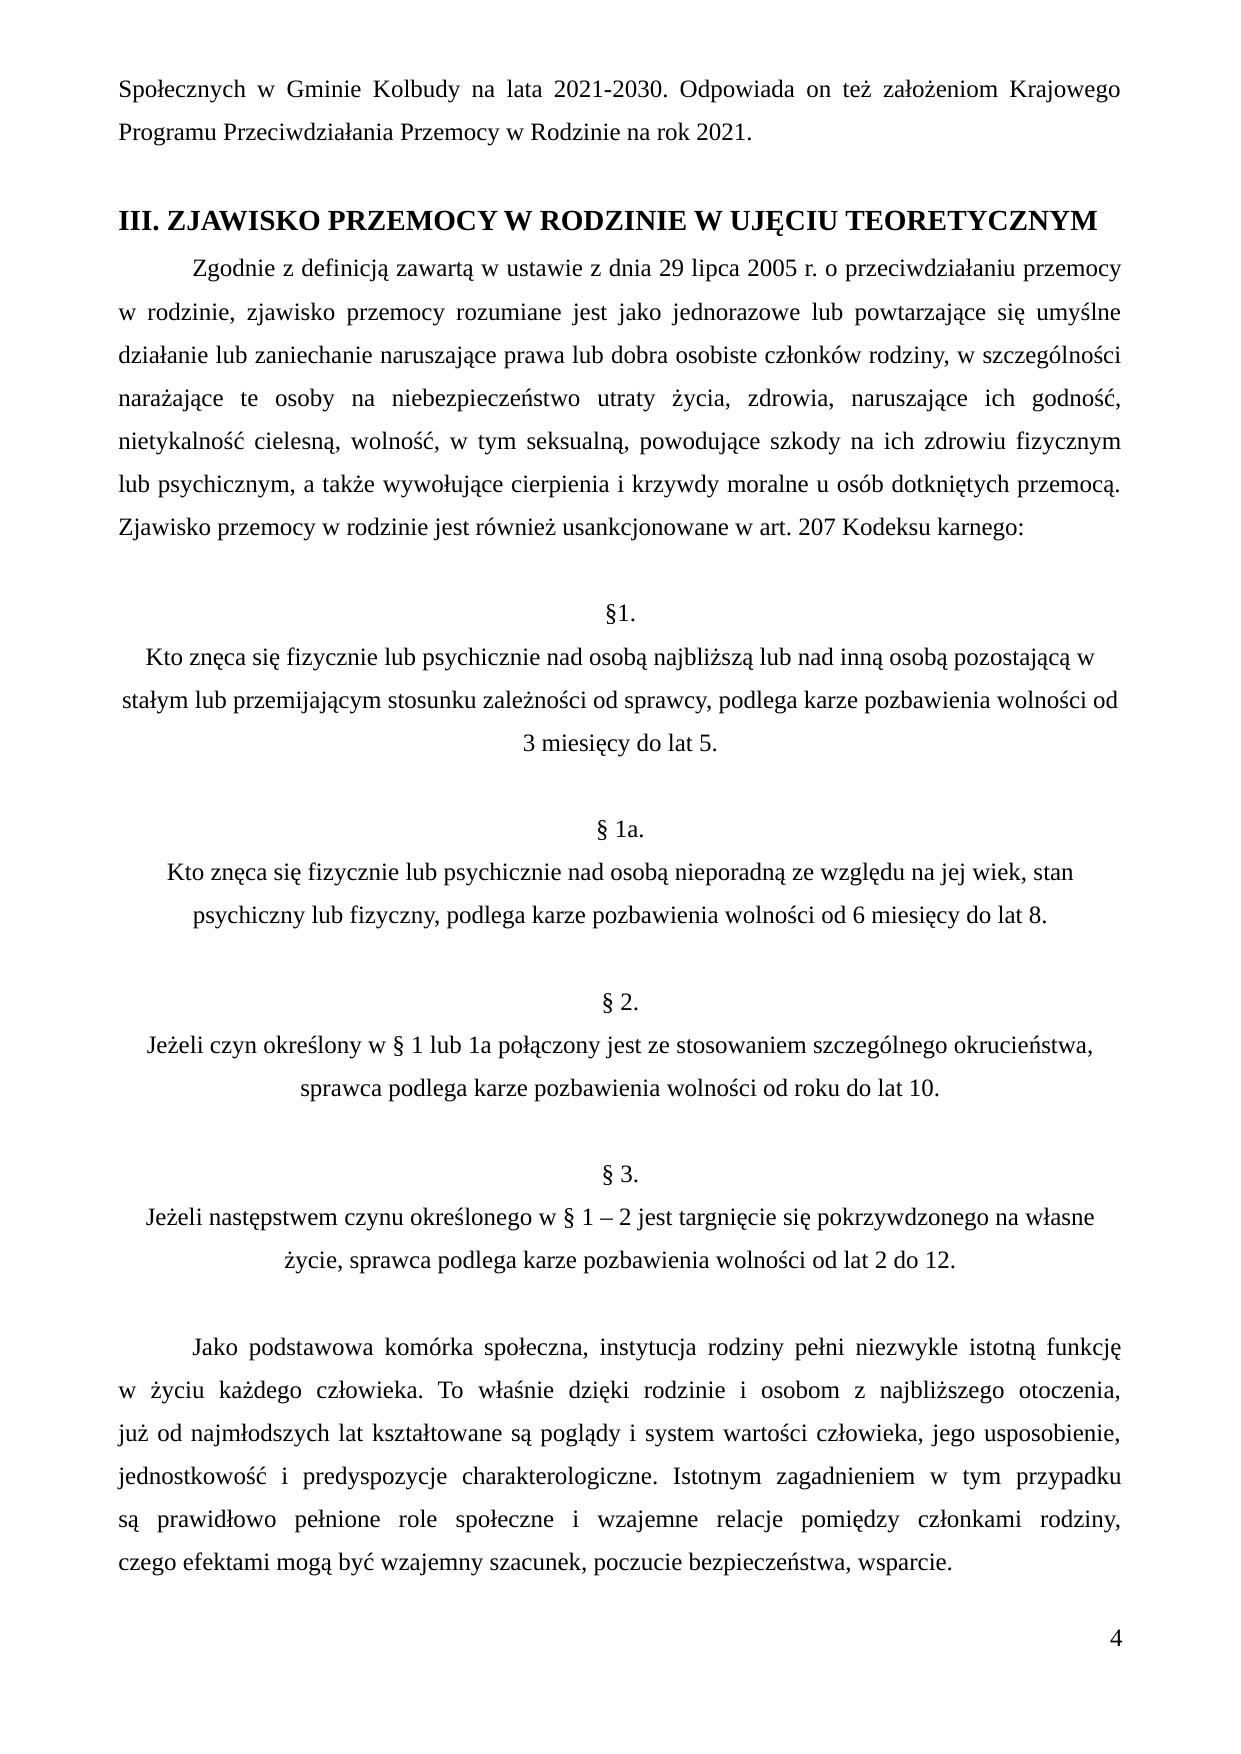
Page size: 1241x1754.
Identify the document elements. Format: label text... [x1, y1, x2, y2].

text § 3. [118, 1159, 1122, 1188]
text § 2. [118, 987, 1122, 1015]
text Jeżeli czyn określony w § 1 lub 1a połączony jest ze stosowaniem szczególnego okrucieństwa, sprawca podlega karze pozbawienia wolności od roku do lat 10. [118, 1030, 1122, 1102]
text Jako podstawowa komórka społeczna, instytucja rodziny pełni niezwykle istotną funkcję w życiu każdego człowieka. To właśnie dzięki rodzinie i osobom z najbliższego otoczenia, już od najmłodszych lat kształtowane są poglądy i system wartości człowieka, jego usposobienie, jednostkowość i predyspozycje charakterologiczne. Istotnym zagadnieniem w tym przypadku są prawidłowo pełnione role społeczne i wzajemne relacje pomiędzy członkami rodziny, czego efektami mogą być wzajemny szacunek, poczucie bezpieczeństwa, wsparcie. [118, 1332, 1122, 1576]
text Kto znęca się fizycznie lub psychicznie nad osobą nieporadną ze względu na jej wiek, stan psychiczny lub fizyczny, podlega karze pozbawienia wolności od 6 miesięcy do lat 8. [118, 857, 1122, 929]
text §1. [118, 598, 1122, 627]
text Kto znęca się fizycznie lub psychicznie nad osobą najbliższą lub nad inną osobą pozostającą w stałym lub przemijającym stosunku zależności od sprawcy, podlega karze pozbawienia wolności od 3 miesięcy do lat 5. [118, 642, 1122, 757]
text III. ZJAWISKO PRZEMOCY W RODZINIE W UJĘCIU TEORETYCZNYM [118, 203, 1122, 237]
text Zgodnie z definicją zawartą w ustawie z dnia 29 lipca 2005 r. o przeciwdziałaniu przemocy w rodzinie, zjawisko przemocy rozumiane jest jako jednorazowe lub powtarzające się umyślne działanie lub zaniechanie naruszające prawa lub dobra osobiste członków rodziny, w szczególności narażające te osoby na niebezpieczeństwo utraty życia, zdrowia, naruszające ich godność, nietykalność cielesną, wolność, w tym seksualną, powodujące szkody na ich zdrowiu fizycznym lub psychicznym, a także wywołujące cierpienia i krzywdy moralne u osób dotkniętych przemocą. Zjawisko przemocy w rodzinie jest również usankcjonowane w art. 207 Kodeksu karnego: [118, 253, 1122, 541]
text Jeżeli następstwem czynu określonego w § 1 – 2 jest targnięcie się pokrzywdzonego na własne życie, sprawca podlega karze pozbawienia wolności od lat 2 do 12. [118, 1202, 1122, 1274]
text Społecznych w Gminie Kolbudy na lata 2021-2030. Odpowiada on też założeniom Krajowego Programu Przeciwdziałania Przemocy w Rodzinie na rok 2021. [118, 74, 1122, 146]
text § 1a. [118, 814, 1122, 843]
